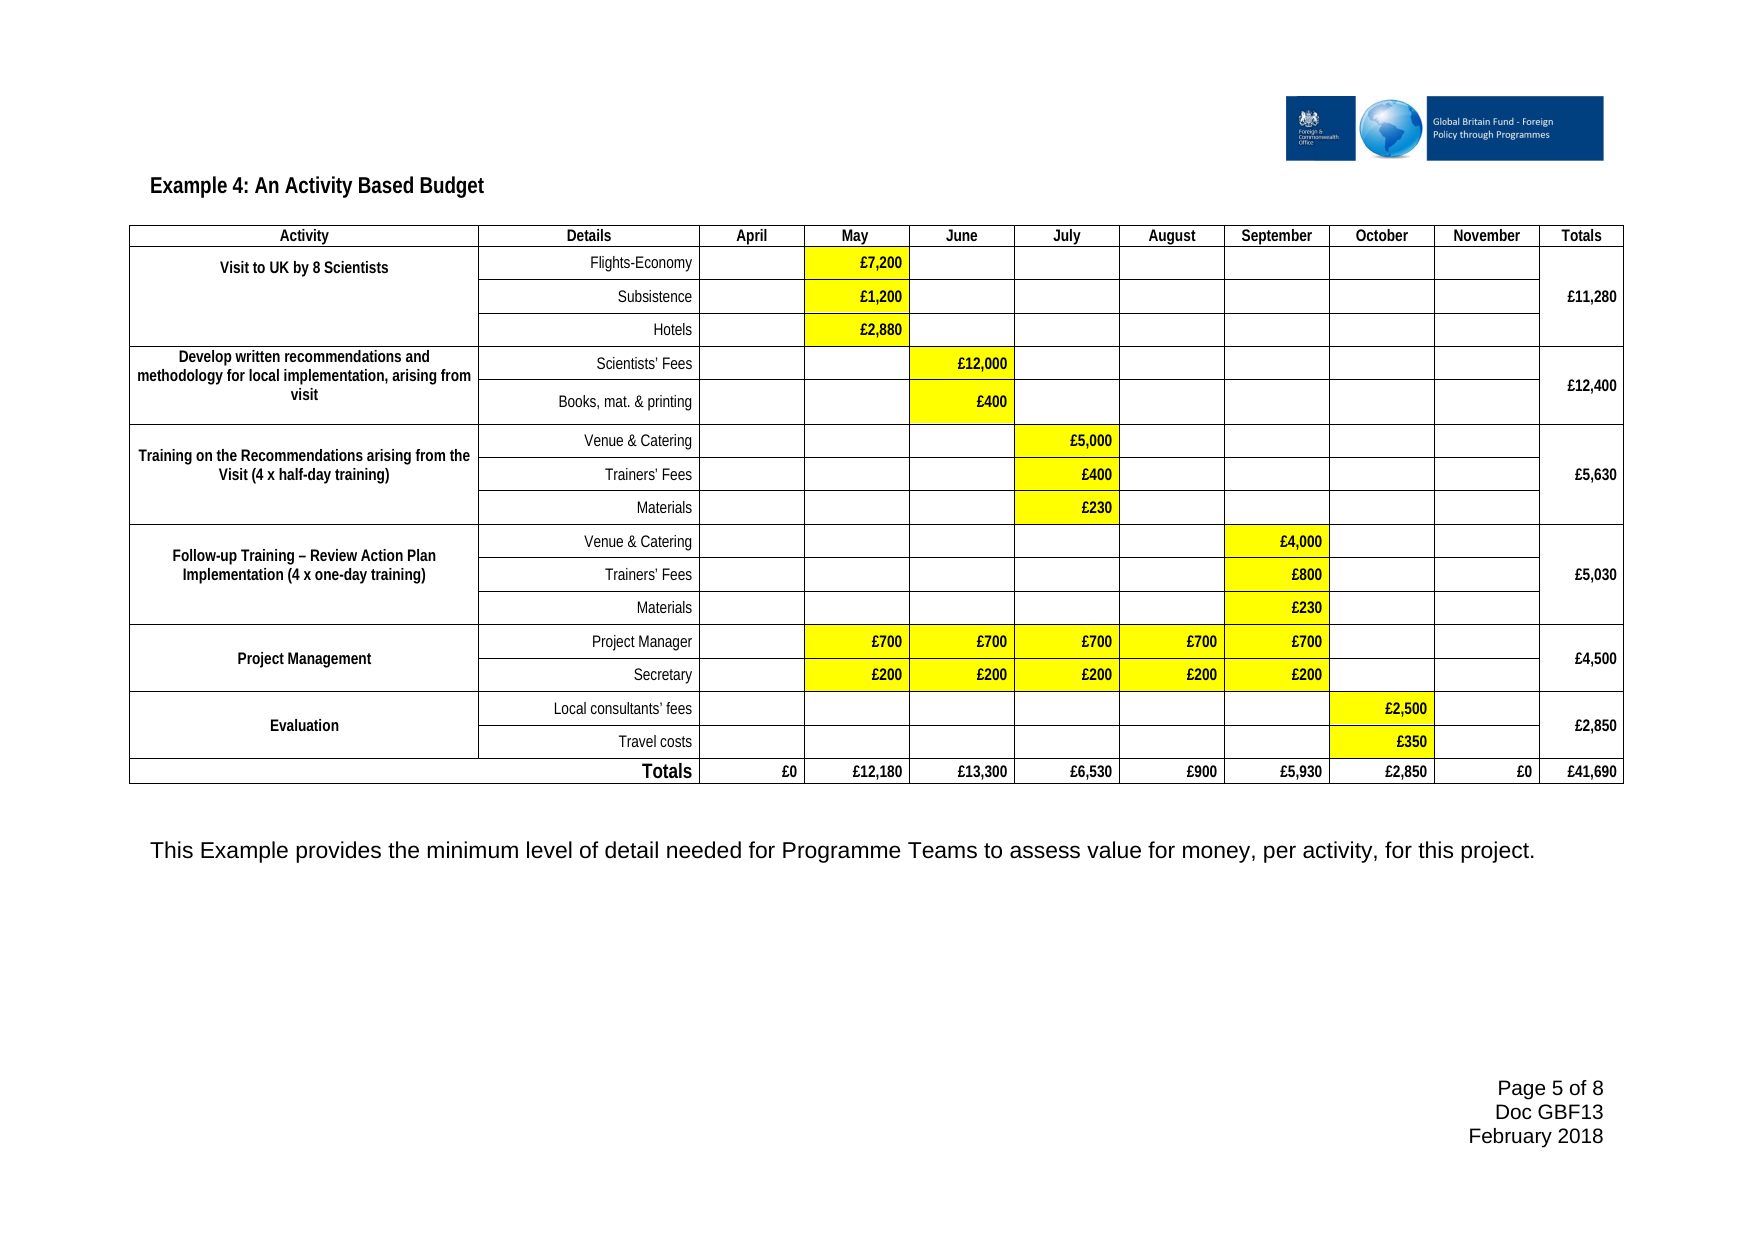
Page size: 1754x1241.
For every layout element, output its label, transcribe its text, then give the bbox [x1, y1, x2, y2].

table_cell [805, 726, 909, 758]
table_cell [700, 491, 804, 524]
table_cell [910, 314, 1014, 346]
table_cell [700, 425, 804, 457]
table_cell Hotels [479, 314, 699, 346]
table_cell [700, 558, 804, 591]
table_cell [1330, 491, 1434, 524]
table_cell £700 [805, 625, 909, 658]
table_cell [1225, 247, 1329, 279]
table_cell £2,500 [1330, 692, 1434, 724]
table_cell Secretary [479, 659, 699, 691]
table_cell £2,850 [1540, 692, 1623, 758]
table_cell £700 [1120, 625, 1224, 658]
table_cell £230 [1015, 491, 1119, 524]
table_cell [1225, 314, 1329, 346]
table_cell [1435, 525, 1539, 557]
table_cell [700, 314, 804, 346]
table_cell Evaluation [130, 692, 478, 758]
table_cell [1015, 592, 1119, 624]
table_cell [700, 458, 804, 490]
table_cell [805, 491, 909, 524]
table_header November [1435, 226, 1539, 246]
table_cell £200 [1225, 659, 1329, 691]
text This Example provides the minimum level of detail needed for Programme Teams to assess value for money, per activity, for this project. [150, 837, 1603, 863]
table_cell [1435, 347, 1539, 379]
table_cell [910, 280, 1014, 312]
table_cell Books, mat. & printing [479, 380, 699, 423]
table_cell [805, 380, 909, 423]
table_cell [1225, 726, 1329, 758]
table_cell Project Manager [479, 625, 699, 658]
table_cell [1015, 525, 1119, 557]
table_cell £700 [1225, 625, 1329, 658]
table_header October [1330, 226, 1434, 246]
table_cell Trainers’ Fees [479, 458, 699, 490]
table_cell [1225, 280, 1329, 312]
table_cell [1435, 458, 1539, 490]
table_cell [910, 425, 1014, 457]
table_cell £5,000 [1015, 425, 1119, 457]
table_cell [700, 347, 804, 379]
table_cell £2,850 [1330, 759, 1434, 783]
table_cell £7,200 [805, 247, 909, 279]
table_cell £11,280 [1540, 247, 1623, 346]
table_cell [1330, 625, 1434, 658]
table_cell Subsistence [479, 280, 699, 312]
table_cell [805, 525, 909, 557]
table_cell [1120, 692, 1224, 724]
table_cell £230 [1225, 592, 1329, 624]
table_cell [1120, 558, 1224, 591]
table_cell £5,930 [1225, 759, 1329, 783]
table_cell Venue & Catering [479, 425, 699, 457]
table_cell [1015, 380, 1119, 423]
table_cell £5,630 [1540, 425, 1623, 524]
table_cell [700, 726, 804, 758]
table_cell £700 [1015, 625, 1119, 658]
table_cell [910, 525, 1014, 557]
table_header August [1120, 226, 1224, 246]
table_cell [910, 592, 1014, 624]
table_cell [1330, 659, 1434, 691]
table_cell [1120, 458, 1224, 490]
table_cell [1120, 525, 1224, 557]
table_cell £400 [910, 380, 1014, 423]
table_header June [910, 226, 1014, 246]
table_cell £13,300 [910, 759, 1014, 783]
table_cell [1225, 347, 1329, 379]
table_cell [1330, 380, 1434, 423]
table_cell [805, 592, 909, 624]
table_cell £400 [1015, 458, 1119, 490]
text Example 4: An Activity Based Budget [150, 172, 1603, 199]
table_header Totals [1540, 226, 1623, 246]
table_cell £12,400 [1540, 347, 1623, 423]
table_cell [1435, 247, 1539, 279]
table_cell Develop written recommendations and methodology for local implementation, arising from visit [130, 347, 478, 423]
table_cell [1435, 659, 1539, 691]
table_cell [700, 525, 804, 557]
table_cell Project Management [130, 625, 478, 691]
table_header July [1015, 226, 1119, 246]
table_cell [1120, 380, 1224, 423]
table_cell [1120, 491, 1224, 524]
table_cell [805, 458, 909, 490]
table_cell [1435, 726, 1539, 758]
table_cell [1225, 380, 1329, 423]
table_cell [805, 558, 909, 591]
table_cell [1120, 425, 1224, 457]
table_cell [1225, 692, 1329, 724]
table_cell £12,180 [805, 759, 909, 783]
table_cell [910, 726, 1014, 758]
table_cell [1330, 347, 1434, 379]
table_cell [1120, 280, 1224, 312]
table_cell [700, 659, 804, 691]
table_cell £800 [1225, 558, 1329, 591]
table_cell [700, 592, 804, 624]
table_header Activity [130, 226, 478, 246]
table_cell Follow-up Training – Review Action Plan Implementation (4 x one-day training) [130, 525, 478, 624]
table_cell £200 [910, 659, 1014, 691]
table_cell £2,880 [805, 314, 909, 346]
table_cell £41,690 [1540, 759, 1623, 783]
table_cell [1435, 692, 1539, 724]
table_cell Scientists’ Fees [479, 347, 699, 379]
table_cell [1435, 280, 1539, 312]
table_cell [1330, 280, 1434, 312]
table_cell [1435, 425, 1539, 457]
table_cell [1435, 491, 1539, 524]
table_cell [700, 625, 804, 658]
table_cell [1435, 558, 1539, 591]
table_cell [1015, 280, 1119, 312]
table_cell £0 [1435, 759, 1539, 783]
table_cell £200 [1120, 659, 1224, 691]
table_cell [1225, 491, 1329, 524]
table_cell £4,500 [1540, 625, 1623, 691]
table_cell [1225, 458, 1329, 490]
table_cell [1330, 558, 1434, 591]
table_cell [910, 692, 1014, 724]
table_cell £700 [910, 625, 1014, 658]
table_cell £4,000 [1225, 525, 1329, 557]
table_cell Local consultants’ fees [479, 692, 699, 724]
table_cell £350 [1330, 726, 1434, 758]
table_cell [1120, 247, 1224, 279]
table_cell [1015, 726, 1119, 758]
table_cell [1015, 247, 1119, 279]
table_cell £200 [1015, 659, 1119, 691]
table_cell [1330, 314, 1434, 346]
table_cell [700, 247, 804, 279]
table_header September [1225, 226, 1329, 246]
table_cell [1120, 347, 1224, 379]
table_cell [1225, 425, 1329, 457]
table_cell £200 [805, 659, 909, 691]
table_cell Materials [479, 592, 699, 624]
table_cell Materials [479, 491, 699, 524]
table_cell Trainers’ Fees [479, 558, 699, 591]
table_cell [1120, 314, 1224, 346]
table_cell [805, 347, 909, 379]
table_cell £5,030 [1540, 525, 1623, 624]
table_cell [1435, 592, 1539, 624]
table_cell Totals [130, 759, 699, 783]
table_cell £0 [700, 759, 804, 783]
table_cell [1330, 525, 1434, 557]
table_cell [700, 380, 804, 423]
table_cell £1,200 [805, 280, 909, 312]
table_cell Flights-Economy [479, 247, 699, 279]
table_cell [1015, 558, 1119, 591]
table_cell [1330, 458, 1434, 490]
table_cell Venue & Catering [479, 525, 699, 557]
table_header April [700, 226, 804, 246]
table_cell [1330, 592, 1434, 624]
table_cell [1435, 625, 1539, 658]
table_cell Visit to UK by 8 Scientists [130, 247, 478, 346]
table_cell [1015, 347, 1119, 379]
table_cell [1330, 425, 1434, 457]
table_cell £900 [1120, 759, 1224, 783]
table_cell [1330, 247, 1434, 279]
table_cell [700, 280, 804, 312]
table_cell [910, 247, 1014, 279]
table_cell [1435, 314, 1539, 346]
table_cell [1015, 314, 1119, 346]
table_cell Travel costs [479, 726, 699, 758]
table_cell [1120, 726, 1224, 758]
table_cell £6,530 [1015, 759, 1119, 783]
table_cell [1120, 592, 1224, 624]
table_header May [805, 226, 909, 246]
table_cell [1435, 380, 1539, 423]
table_cell Training on the Recommendations arising from the Visit (4 x half-day training) [130, 425, 478, 524]
table_cell £12,000 [910, 347, 1014, 379]
table_header Details [479, 226, 699, 246]
table_cell [700, 692, 804, 724]
table_cell [910, 558, 1014, 591]
table_cell [910, 458, 1014, 490]
table_cell [910, 491, 1014, 524]
table_cell [1015, 692, 1119, 724]
table_cell [805, 425, 909, 457]
table_cell [805, 692, 909, 724]
